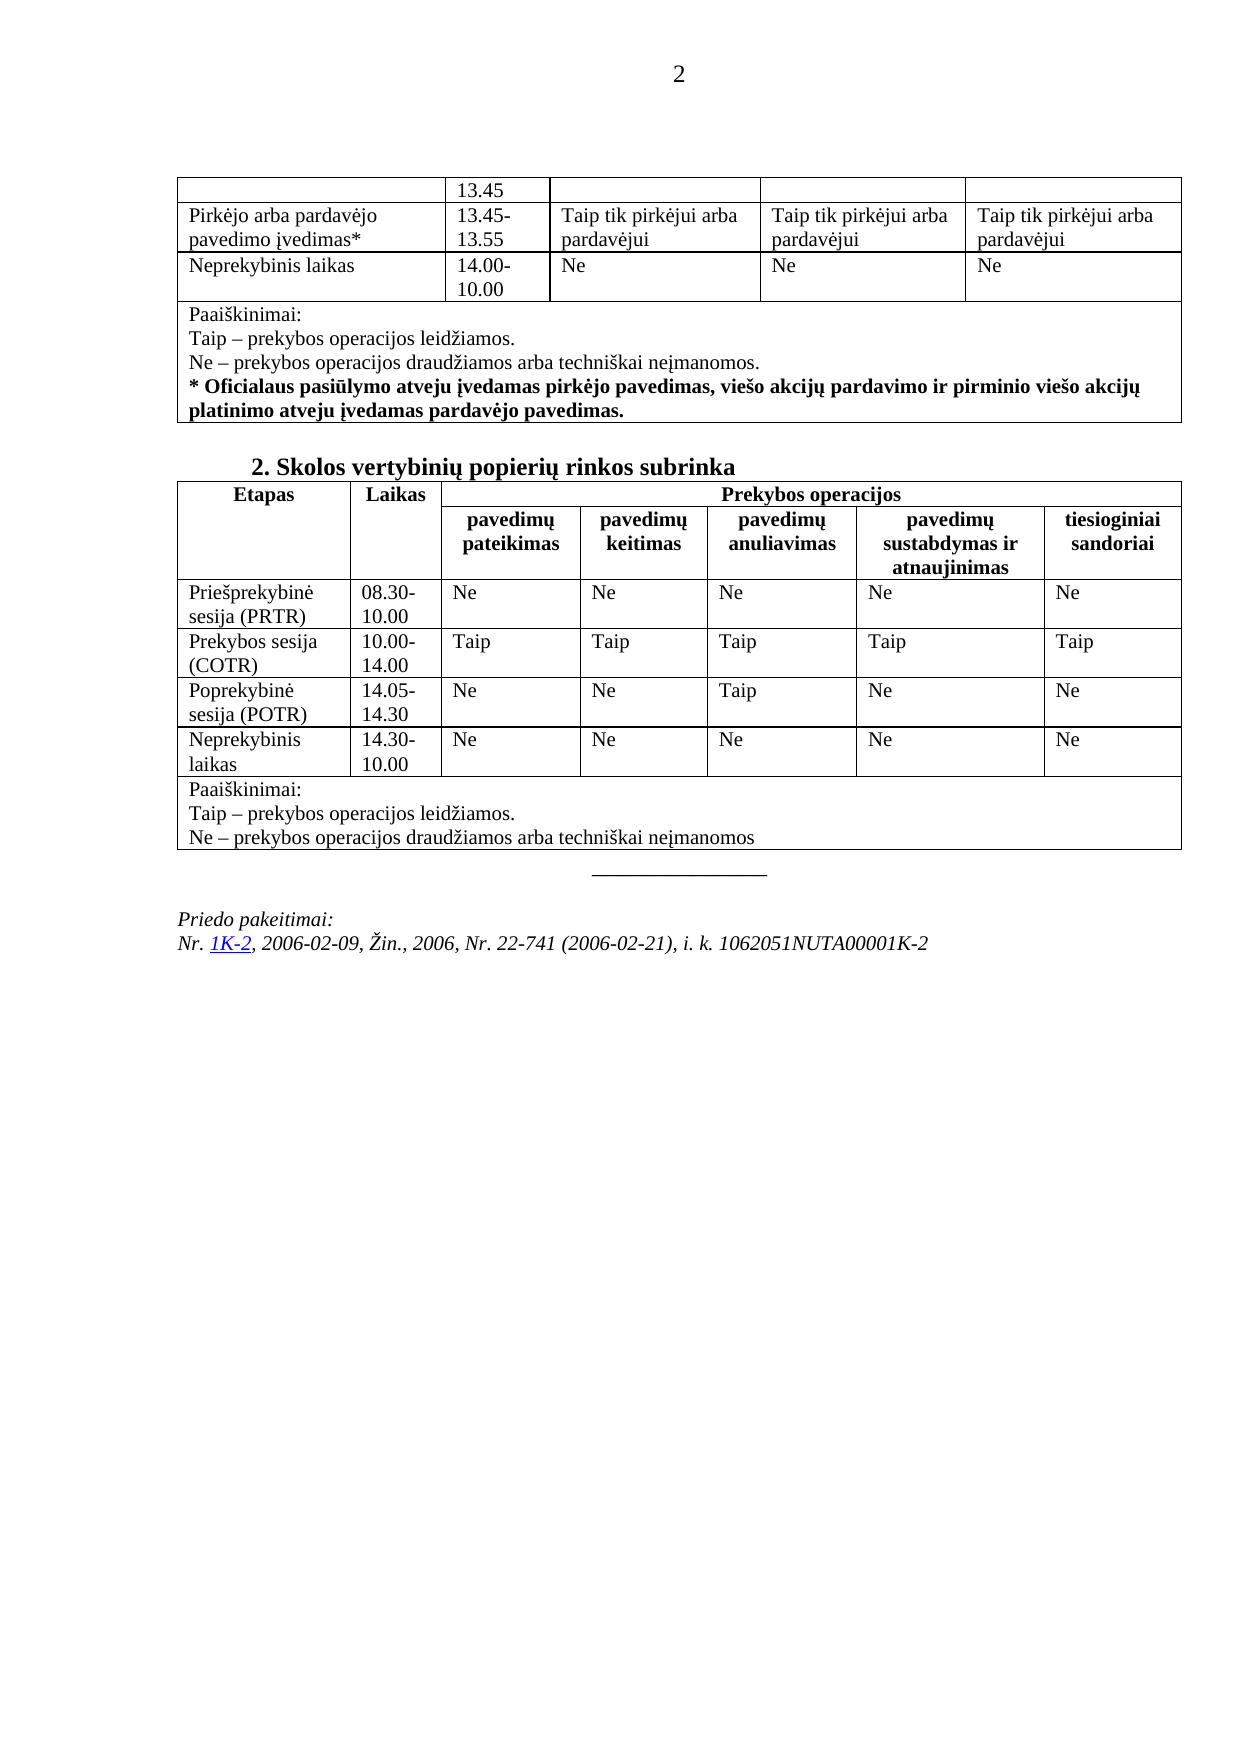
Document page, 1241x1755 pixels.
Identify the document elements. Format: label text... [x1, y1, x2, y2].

table_header Laikas [351, 482, 441, 579]
table_cell Ne [761, 253, 965, 301]
table_cell Taip [581, 629, 707, 677]
table_cell tiesioginiai sandoriai [1045, 507, 1181, 579]
table_cell pavedimų pateikimas [442, 507, 580, 579]
text Priedo pakeitimai: [177, 907, 1181, 931]
table_cell [551, 178, 760, 202]
table_cell Taip [708, 629, 856, 677]
table_cell Ne [442, 728, 580, 776]
text Nr. 1K-2, 2006-02-09, Žin., 2006, Nr. 22-741 (2006-02-21), i. k. 1062051NUTA00001K-2 [177, 931, 1181, 955]
table_cell Paaiškinimai: Taip – prekybos operacijos leidžiamos. Ne – prekybos operacijos draudžiamos arba techniškai neįmanomos. * Oficialaus pasiūlymo atveju įvedamas pirkėjo pavedimas, viešo akcijų pardavimo ir pirminio viešo akcijų platinimo atveju įvedamas pardavėjo pavedimas. [178, 302, 1181, 422]
table_cell Taip [442, 629, 580, 677]
table_cell Ne [1045, 580, 1181, 628]
table_cell Pirkėjo arba pardavėjo pavedimo įvedimas* [178, 203, 445, 251]
table_header Prekybos operacijos [442, 482, 1181, 506]
table_cell Ne [708, 580, 856, 628]
table_cell 13.45-13.55 [446, 203, 549, 251]
table_cell Taip tik pirkėjui arba pardavėjui [551, 203, 760, 251]
text ______________ [177, 850, 1181, 878]
table_cell Ne [708, 728, 856, 776]
table_cell 10.00-14.00 [351, 629, 441, 677]
table_cell [178, 178, 445, 202]
table_cell Taip tik pirkėjui arba pardavėjui [966, 203, 1181, 251]
table_cell Prekybos sesija (COTR) [178, 629, 350, 677]
table_cell 08.30-10.00 [351, 580, 441, 628]
table_cell Ne [442, 678, 580, 726]
table_cell Taip [1045, 629, 1181, 677]
table_header Etapas [178, 482, 350, 579]
table_cell Ne [581, 580, 707, 628]
table_cell [761, 178, 965, 202]
table_cell Taip [708, 678, 856, 726]
table_cell Ne [442, 580, 580, 628]
table_cell Taip tik pirkėjui arba pardavėjui [761, 203, 965, 251]
table_cell 14.00-10.00 [446, 253, 549, 301]
table_cell Ne [966, 253, 1181, 301]
table_cell Ne [857, 728, 1044, 776]
text 2. Skolos vertybinių popierių rinkos subrinka [177, 452, 1181, 481]
table_cell Poprekybinė sesija (POTR) [178, 678, 350, 726]
table_cell 14.05-14.30 [351, 678, 441, 726]
table_cell Neprekybinis laikas [178, 253, 445, 301]
table_cell Ne [857, 580, 1044, 628]
table_cell Ne [1045, 728, 1181, 776]
table_cell Priešprekybinė sesija (PRTR) [178, 580, 350, 628]
table_cell [966, 178, 1181, 202]
table_cell Ne [857, 678, 1044, 726]
table_cell Neprekybinis laikas [178, 728, 350, 776]
table_cell 13.45 [446, 178, 549, 202]
table_cell Taip [857, 629, 1044, 677]
table_cell pavedimų keitimas [581, 507, 707, 579]
table_cell Paaiškinimai: Taip – prekybos operacijos leidžiamos. Ne – prekybos operacijos draudžiamos arba techniškai neįmanomos [178, 777, 1181, 849]
table_cell 14.30-10.00 [351, 728, 441, 776]
table_cell Ne [581, 678, 707, 726]
table_cell Ne [551, 253, 760, 301]
table_cell pavedimų anuliavimas [708, 507, 856, 579]
table_cell Ne [581, 728, 707, 776]
table_cell Ne [1045, 678, 1181, 726]
table_cell pavedimų sustabdymas ir atnaujinimas [857, 507, 1044, 579]
